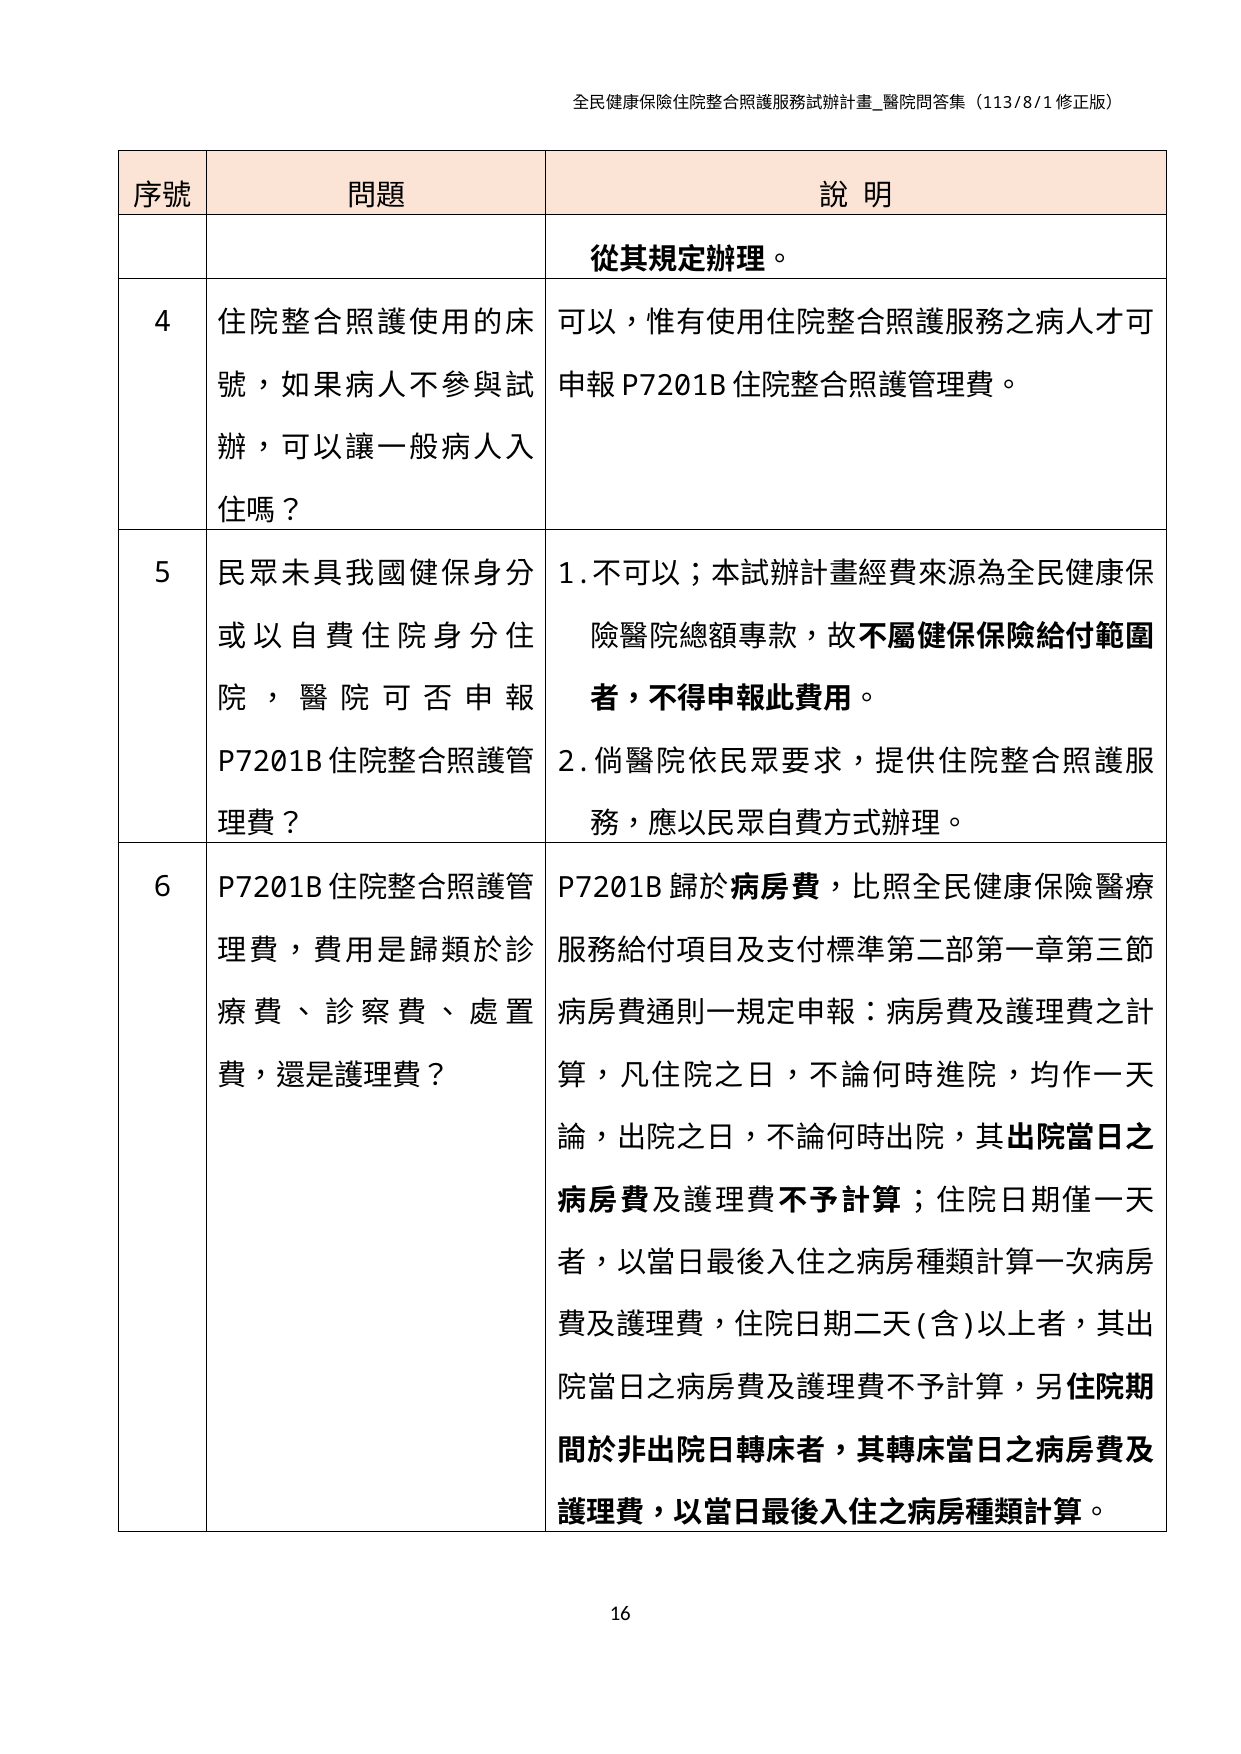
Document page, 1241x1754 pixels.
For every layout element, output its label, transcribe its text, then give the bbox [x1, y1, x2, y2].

table_cell P7201B歸於病房費，比照全民健康保險醫療服務給付項目及支付標準第二部第一章第三節病房費通則一規定申報：病房費及護理費之計算，凡住院之日，不論何時進院，均作一天論，出院之日，不論何時出院，其出院當日之病房費及護理費不予計算；住院日期僅一天者，以當日最後入住之病房種類計算一次病房費及護理費，住院日期二天(含)以上者，其出院當日之病房費及護理費不予計算，另住院期間於非出院日轉床者，其轉床當日之病房費及護理費，以當日最後入住之病房種類計算。 [546, 843, 1166, 1531]
table_cell 5 [119, 530, 206, 842]
table_header 問題 [207, 151, 545, 214]
table_cell P7201B住院整合照護管理費，費用是歸類於診療費、診察費、處置費，還是護理費？ [207, 843, 545, 1531]
table_cell [119, 215, 206, 277]
table_cell 民眾未具我國健保身分或以自費住院身分住院，醫院可否申報P7201B住院整合照護管理費？ [207, 530, 545, 842]
table_header 序號 [119, 151, 206, 214]
table_cell 可以，惟有使用住院整合照護服務之病人才可申報P7201B住院整合照護管理費。 [546, 279, 1166, 528]
table_cell 6 [119, 843, 206, 1531]
table_cell 從其規定辦理。 [546, 215, 1166, 277]
table_cell [207, 215, 545, 277]
table_cell 住院整合照護使用的床號，如果病人不參與試辦，可以讓一般病人入住嗎？ [207, 279, 545, 528]
table_header 說 明 [546, 151, 1166, 214]
table_cell 4 [119, 279, 206, 528]
table_cell 1.不可以；本試辦計畫經費來源為全民健康保險醫院總額專款，故不屬健保保險給付範圍者，不得申報此費用。 2.倘醫院依民眾要求，提供住院整合照護服務，應以民眾自費方式辦理。 [546, 530, 1166, 842]
